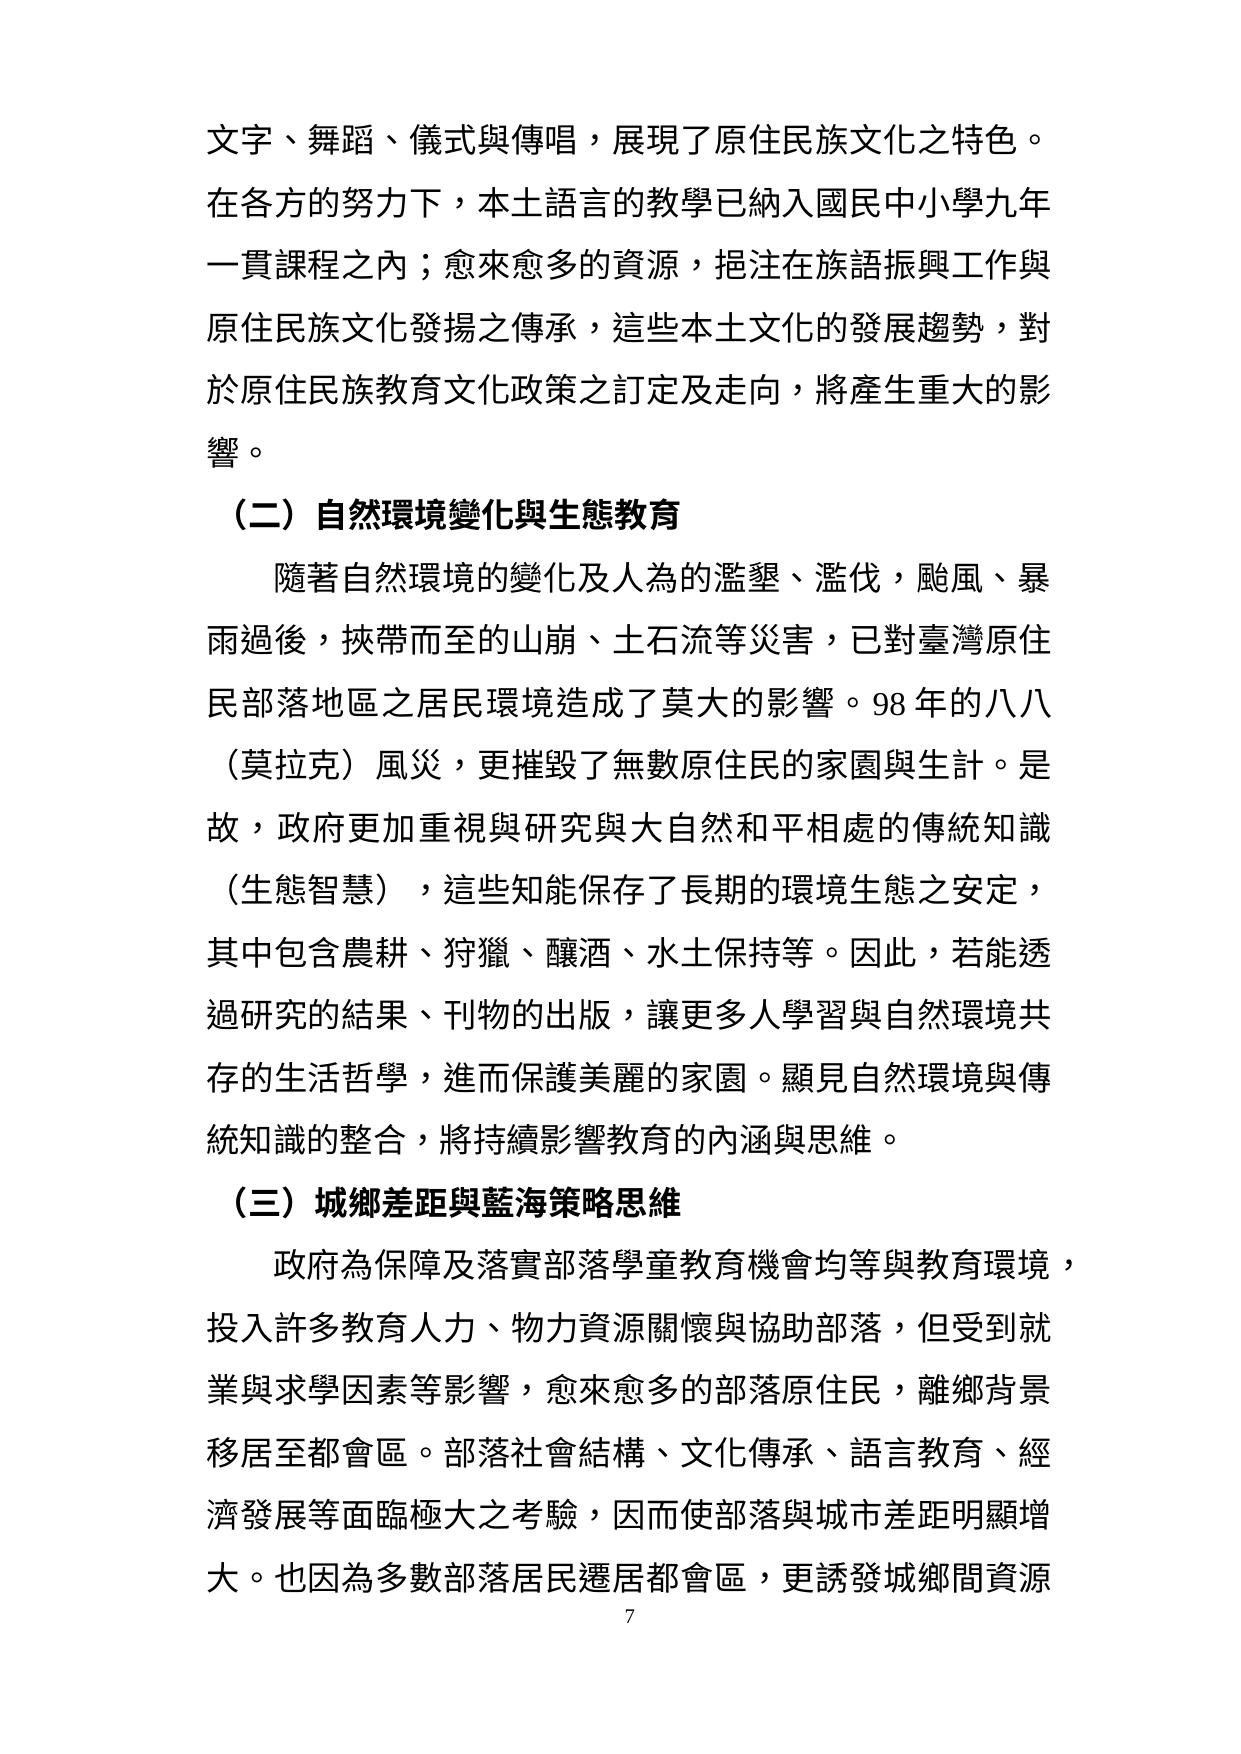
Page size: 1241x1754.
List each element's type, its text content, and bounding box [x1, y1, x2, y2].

text 全球化是一個過程，物質與文化突破疆域的限制，散佈與流動至世界各地，人們在浸潤與欣賞不同文化之餘，開始重新檢視與重視代表自己的文化，積極追求與捍衛屬於自己族群的特色。臺灣經歷了政治的輪替、社會風氣的開放，愈來愈多的弱勢族群文化受到關注，原住民族文化成為現今臺灣本土文化重要且具代表性的一環；透過生活、文字、舞蹈、儀式與傳唱，展現了原住民族文化之特色。在各方的努力下，本土語言的教學已納入國民中小學九年一貫課程之內；愈來愈多的資源，挹注在族語振興工作與原住民族文化發揚之傳承，這些本土文化的發展趨勢，對於原住民族教育文化政策之訂定及走向，將產生重大的影響。 [206, 96, 1053, 471]
text 隨著自然環境的變化及人為的濫墾、濫伐，颱風、暴雨過後，挾帶而至的山崩、土石流等災害，已對臺灣原住民部落地區之居民環境造成了莫大的影響。98年的八八（莫拉克）風災，更摧毀了無數原住民的家園與生計。是故，政府更加重視與研究與大自然和平相處的傳統知識（生態智慧），這些知能保存了長期的環境生態之安定，其中包含農耕、狩獵、釀酒、水土保持等。因此，若能透過研究的結果、刊物的出版，讓更多人學習與自然環境共存的生活哲學，進而保護美麗的家園。顯見自然環境與傳統知識的整合，將持續影響教育的內涵與思維。 [206, 534, 1053, 1159]
text 政府為保障及落實部落學童教育機會均等與教育環境，投入許多教育人力、物力資源關懷與協助部落，但受到就業與求學因素等影響，愈來愈多的部落原住民，離鄉背景移居至都會區。部落社會結構、文化傳承、語言教育、經濟發展等面臨極大之考驗，因而使部落與城市差距明顯增大。也因為多數部落居民遷居都會區，更誘發城鄉間資源（社會福利、衛生醫療等）分配不均之疑慮。因此，未來原鄉與都會原住民的教育環境與資源，應受到重視與建立相關機制。如同藍海策略般之思維，創造與掌握新的需求，以求取全體共同利益與永續生存權益，特別是針對原住民族文化保存、民主政治、產業經濟、生活照顧及民族教育等議題，以全方位教育的策略、關心，讓教育思維觸角，延伸到整個臺灣原住民族居住的區域。 [206, 1221, 1053, 1596]
text （二）自然環境變化與生態教育 [206, 471, 1053, 534]
text （三）城鄉差距與藍海策略思維 [206, 1159, 1053, 1221]
